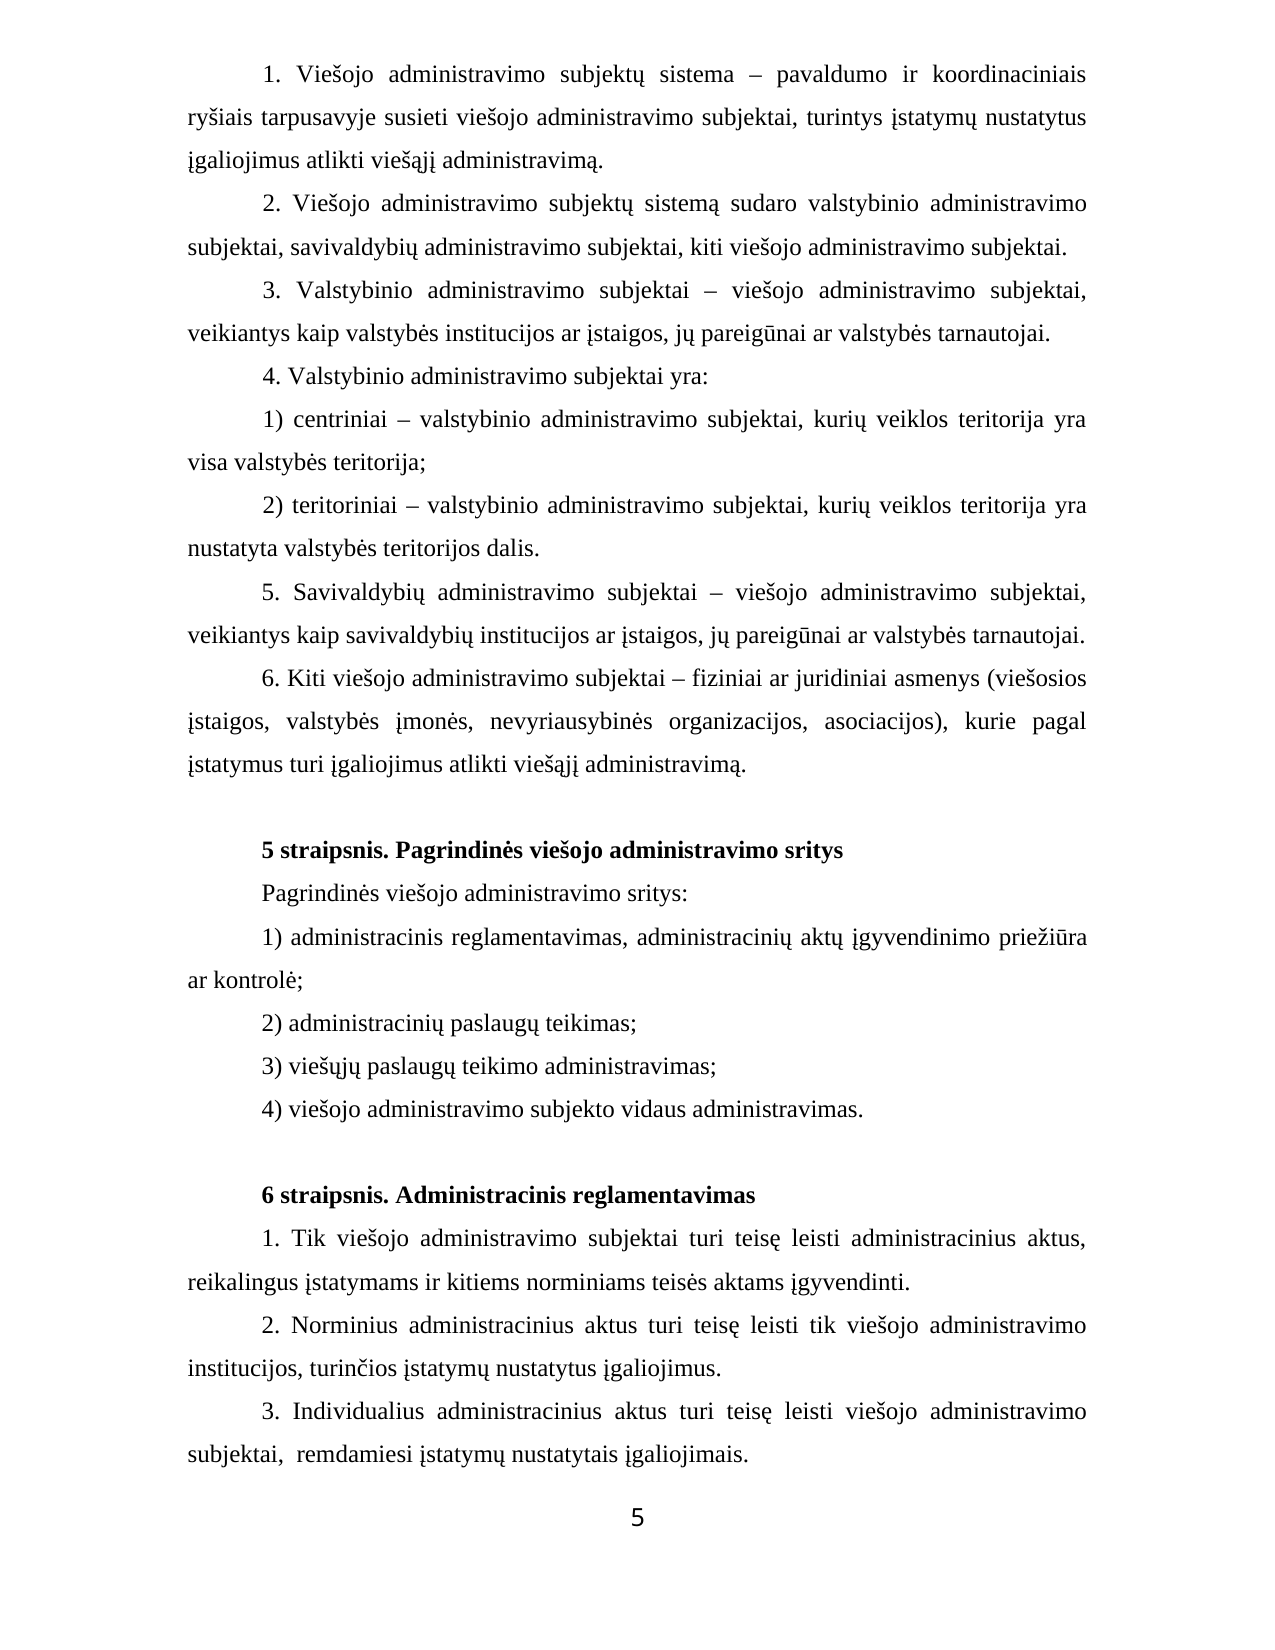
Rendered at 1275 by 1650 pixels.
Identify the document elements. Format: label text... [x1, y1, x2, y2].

text 3) viešųjų paslaugų teikimo administravimas; [187, 1051, 1087, 1080]
text 1) centriniai – valstybinio administravimo subjektai, kurių veiklos teritorija yra visa valstybės teritorija; [187, 404, 1087, 476]
text 5. Savivaldybių administravimo subjektai – viešojo administravimo subjektai, veikiantys kaip savivaldybių institucijos ar įstaigos, jų pareigūnai ar valstybės tarnautojai. [187, 577, 1087, 648]
text 2) teritoriniai – valstybinio administravimo subjektai, kurių veiklos teritorija yra nustatyta valstybės teritorijos dalis. [187, 490, 1087, 562]
text 6. Kiti viešojo administravimo subjektai – fiziniai ar juridiniai asmenys (viešosios įstaigos, valstybės įmonės, nevyriausybinės organizacijos, asociacijos), kurie pagal įstatymus turi įgaliojimus atlikti viešąjį administravimą. [187, 663, 1087, 778]
text 3. Individualius administracinius aktus turi teisę leisti viešojo administravimo subjektai, remdamiesi įstatymų nustatytais įgaliojimais. [187, 1396, 1087, 1468]
text 1. Viešojo administravimo subjektų sistema – pavaldumo ir koordinaciniais ryšiais tarpusavyje susieti viešojo administravimo subjektai, turintys įstatymų nustatytus įgaliojimus atlikti viešąjį administravimą. [187, 59, 1087, 174]
text 2) administracinių paslaugų teikimas; [187, 1008, 1087, 1037]
text 4. Valstybinio administravimo subjektai yra: [187, 361, 1087, 390]
text 2. Norminius administracinius aktus turi teisę leisti tik viešojo administravimo institucijos, turinčios įstatymų nustatytus įgaliojimus. [187, 1310, 1087, 1382]
text Pagrindinės viešojo administravimo sritys: [187, 878, 1087, 907]
text 4) viešojo administravimo subjekto vidaus administravimas. [187, 1094, 1087, 1123]
text 3. Valstybinio administravimo subjektai – viešojo administravimo subjektai, veikiantys kaip valstybės institucijos ar įstaigos, jų pareigūnai ar valstybės tarnautojai. [187, 275, 1087, 347]
text 5 straipsnis. Pagrindinės viešojo administravimo sritys [187, 835, 1087, 864]
text 1. Tik viešojo administravimo subjektai turi teisę leisti administracinius aktus, reikalingus įstatymams ir kitiems norminiams teisės aktams įgyvendinti. [187, 1223, 1087, 1295]
text 2. Viešojo administravimo subjektų sistemą sudaro valstybinio administravimo subjektai, savivaldybių administravimo subjektai, kiti viešojo administravimo subjektai. [187, 188, 1087, 260]
text 6 straipsnis. Administracinis reglamentavimas [187, 1180, 1087, 1209]
text 1) administracinis reglamentavimas, administracinių aktų įgyvendinimo priežiūra ar kontrolė; [187, 922, 1087, 993]
